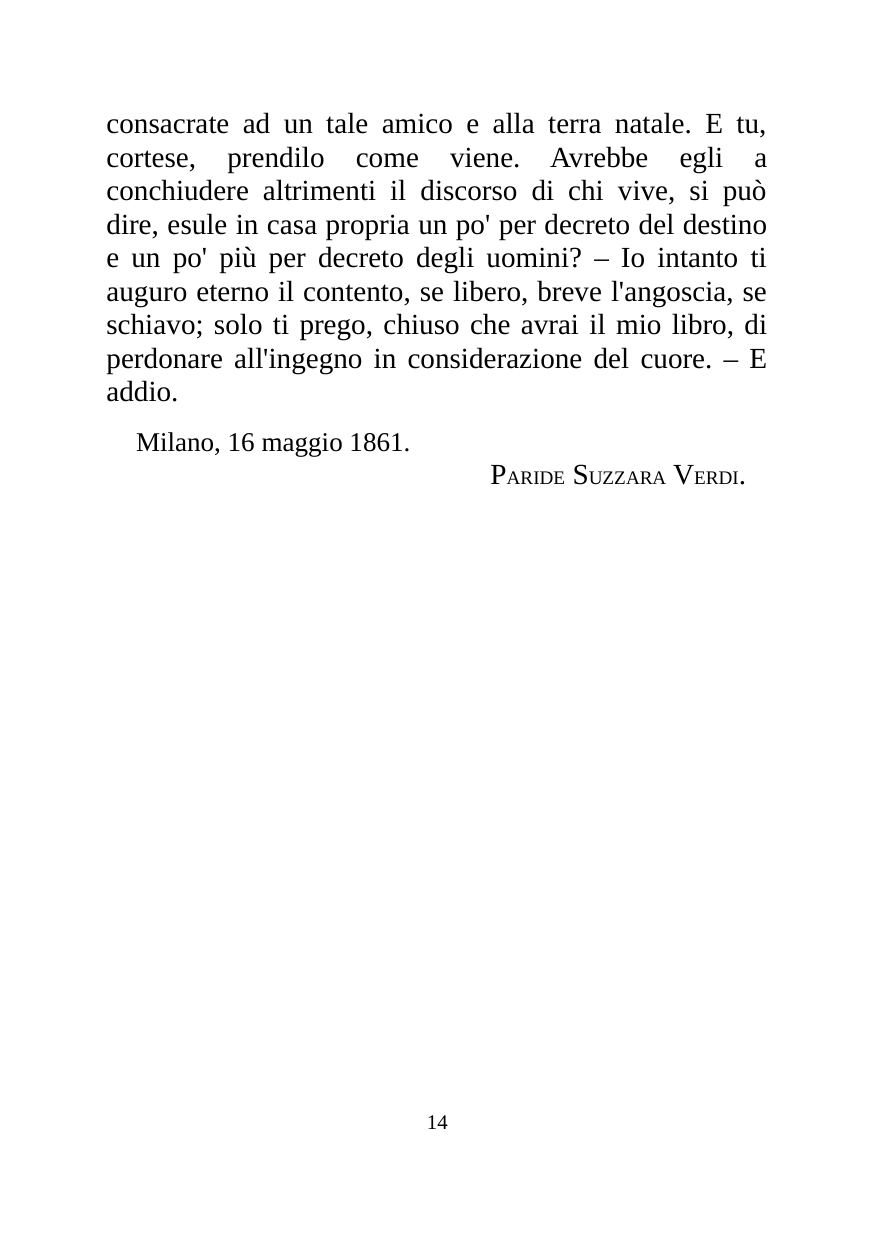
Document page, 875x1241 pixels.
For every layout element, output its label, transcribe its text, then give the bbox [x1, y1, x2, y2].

text consacrate ad un tale amico e alla terra natale. E tu, cortese, prendilo come viene. Avrebbe egli a conchiudere altrimenti il discorso di chi vive, si può dire, esule in casa propria un po' per decreto del destino e un po' più per decreto degli uomini? – Io intanto ti auguro eterno il contento, se libero, breve l'angoscia, se schiavo; solo ti prego, chiuso che avrai il mio libro, di perdonare all'ingegno in considerazione del cuore. – E addio. [106, 106, 768, 408]
text Paride Suzzara Verdi. [461, 457, 768, 491]
text Milano, 16 maggio 1861. [106, 426, 768, 457]
